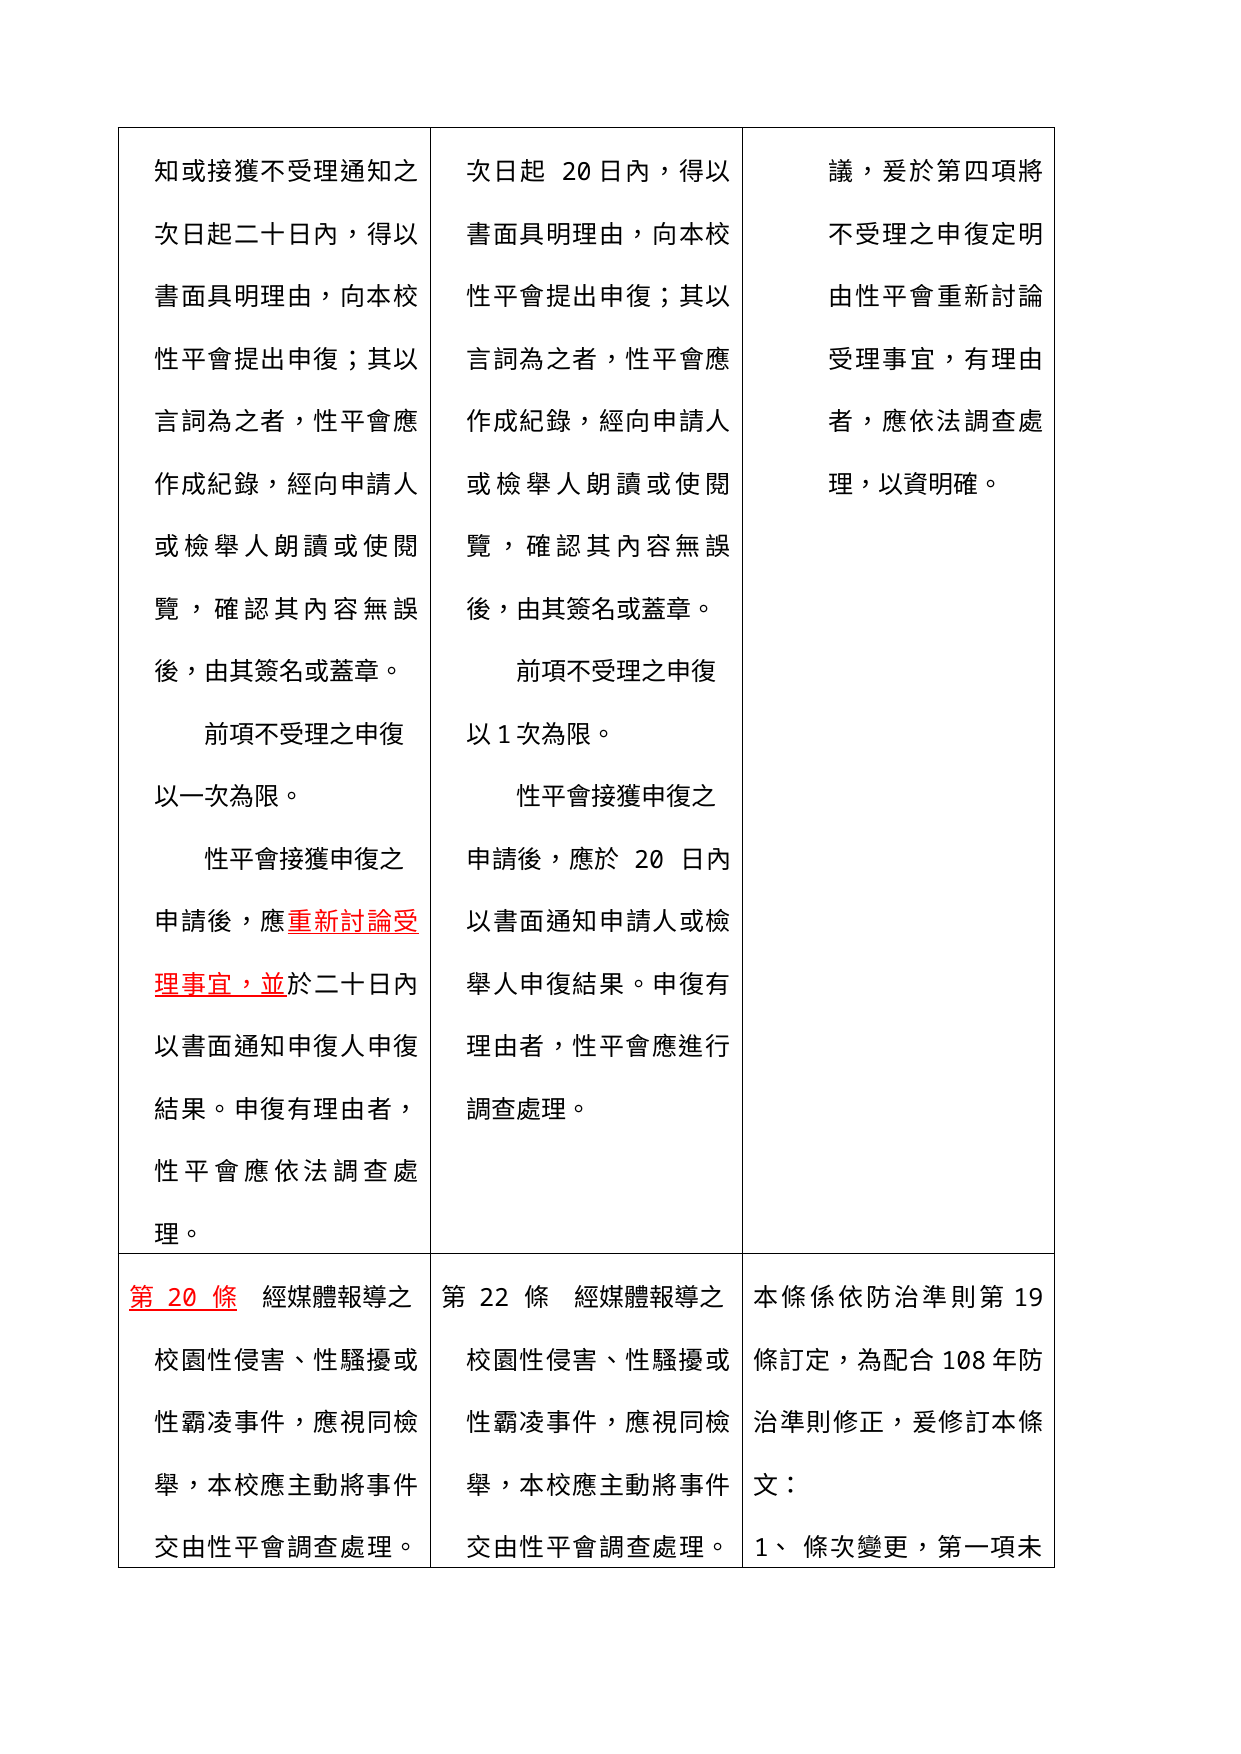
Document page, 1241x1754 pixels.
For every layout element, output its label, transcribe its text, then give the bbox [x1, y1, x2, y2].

table_cell 第 22 條 經媒體報導之 校園性侵害、性騷擾或性霸凌事件，應視同檢舉，本校應主動將事件交由性平會調查處理。 [431, 1254, 742, 1567]
table_cell 第 20 條 經媒體報導之 校園性侵害、性騷擾或性霸凌事件，應視同檢舉，本校應主動將事件交由性平會調查處理。 [119, 1254, 430, 1567]
table_cell 次日起 20日內，得以書面具明理由，向本校性平會提出申復；其以言詞為之者，性平會應作成紀錄，經向申請人或檢舉人朗讀或使閱覽，確認其內容無誤後，由其簽名或蓋章。 前項不受理之申復 以1次為限。 性平會接獲申復之 申請後，應於 20 日內以書面通知申請人或檢舉人申復結果。申復有理由者，性平會應進行調查處理。 [431, 128, 742, 1253]
table_cell 議，爰於第四項將不受理之申復定明由性平會重新討論受理事宜，有理由者，應依法調查處理，以資明確。 [743, 128, 1054, 1253]
table_cell 知或接獲不受理通知之次日起二十日內，得以書面具明理由，向本校性平會提出申復；其以言詞為之者，性平會應作成紀錄，經向申請人或檢舉人朗讀或使閱覽，確認其內容無誤後，由其簽名或蓋章。 前項不受理之申復 以一次為限。 性平會接獲申復之 申請後，應重新討論受理事宜，並於二十日內以書面通知申復人申復結果。申復有理由者，性平會應依法調查處理。 [119, 128, 430, 1253]
table_cell 本條係依防治準則第19條訂定，為配合108年防治準則修正，爰修訂本條文： 條次變更，第一項未修正。 第二項學校防治霸凌因應小組，依教育基本法第八條及校園霸凌防制準則第十一規定，將「治」修正為「制」。另現行「依前條規定辦理」常致生學校再重新處理申請調查或檢舉之程序，爰以移轉管轄之概念修正為「移請性平會依前條規定辦理」，以資明確。 [743, 1254, 1054, 1567]
